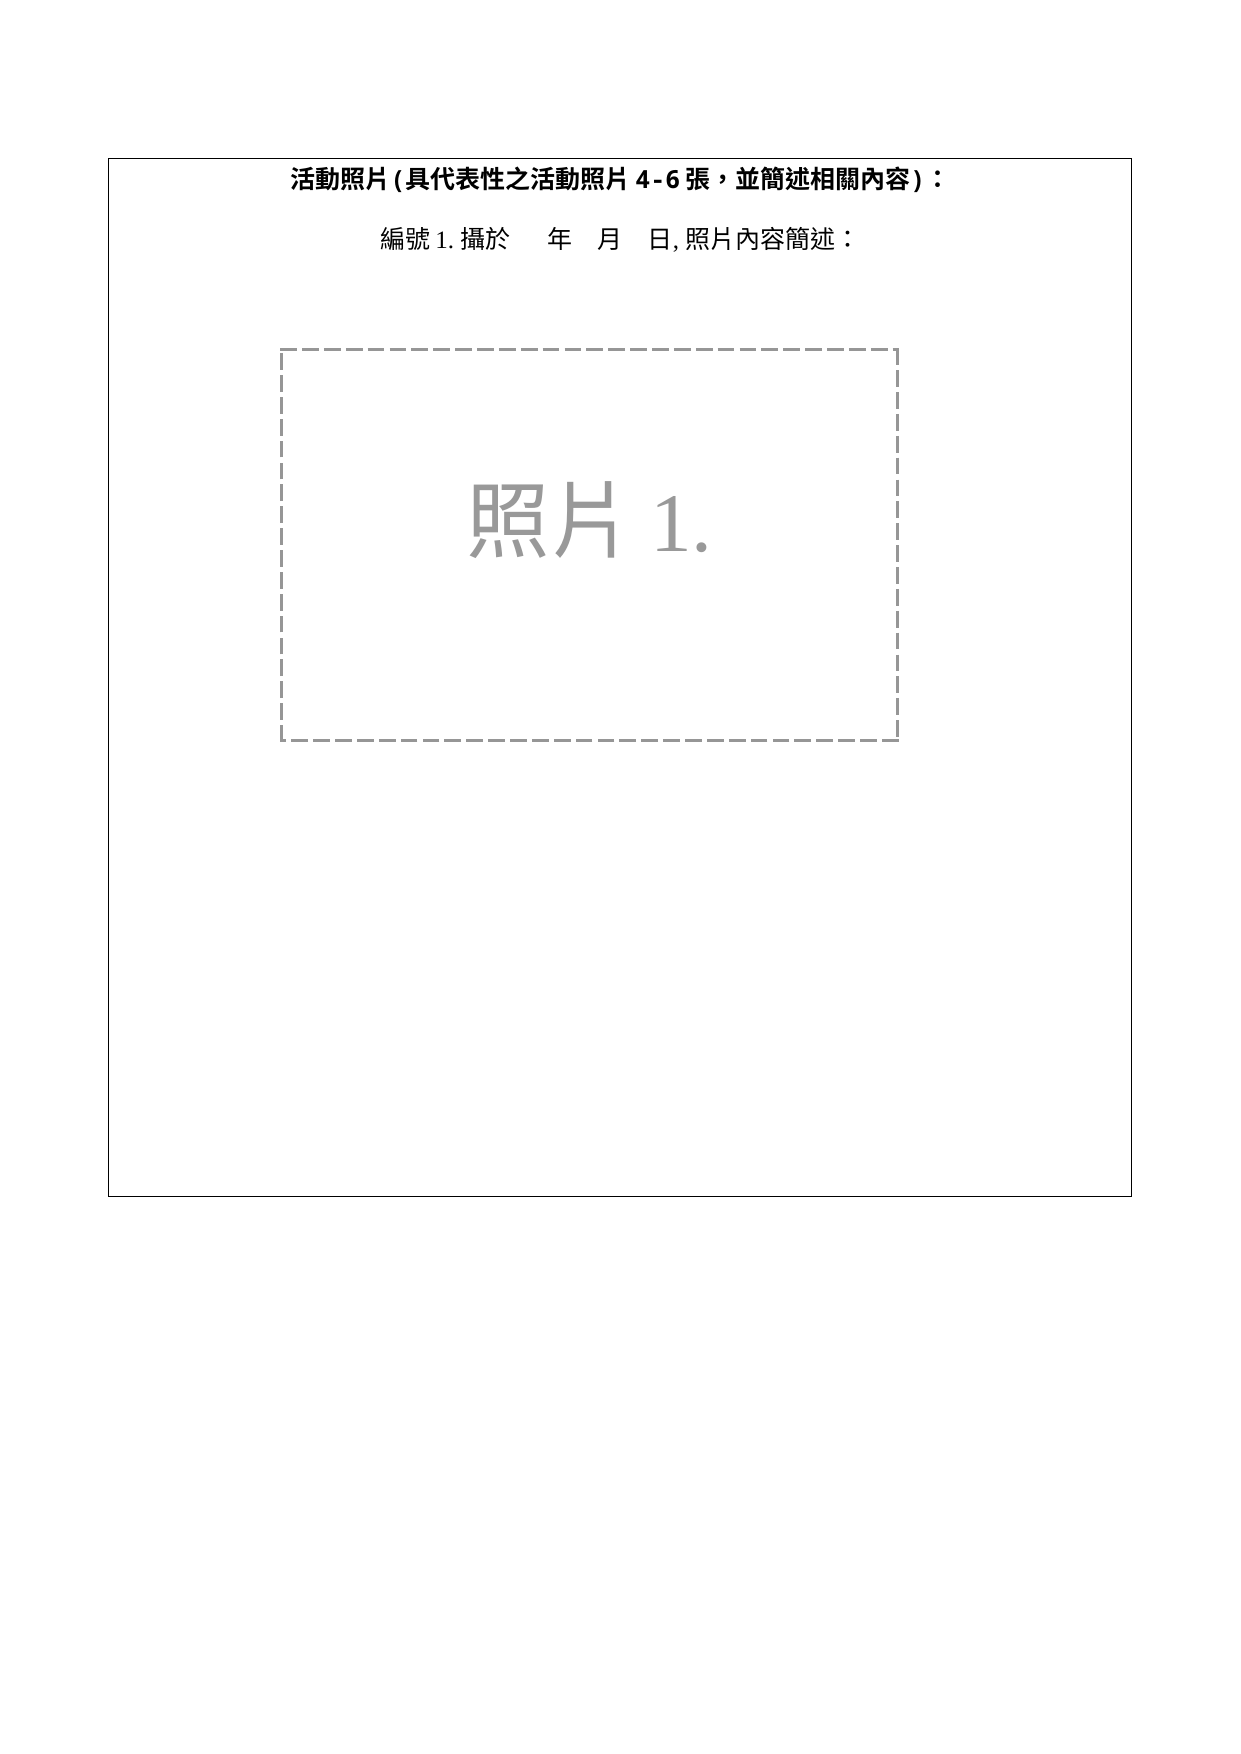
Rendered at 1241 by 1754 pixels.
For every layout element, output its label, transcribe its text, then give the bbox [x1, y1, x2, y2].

table_cell 活動照片(具代表性之活動照片4-6張，並簡述相關內容)： 編號1. 攝於 年 月 日, 照片內容簡述： [109, 159, 1131, 1196]
